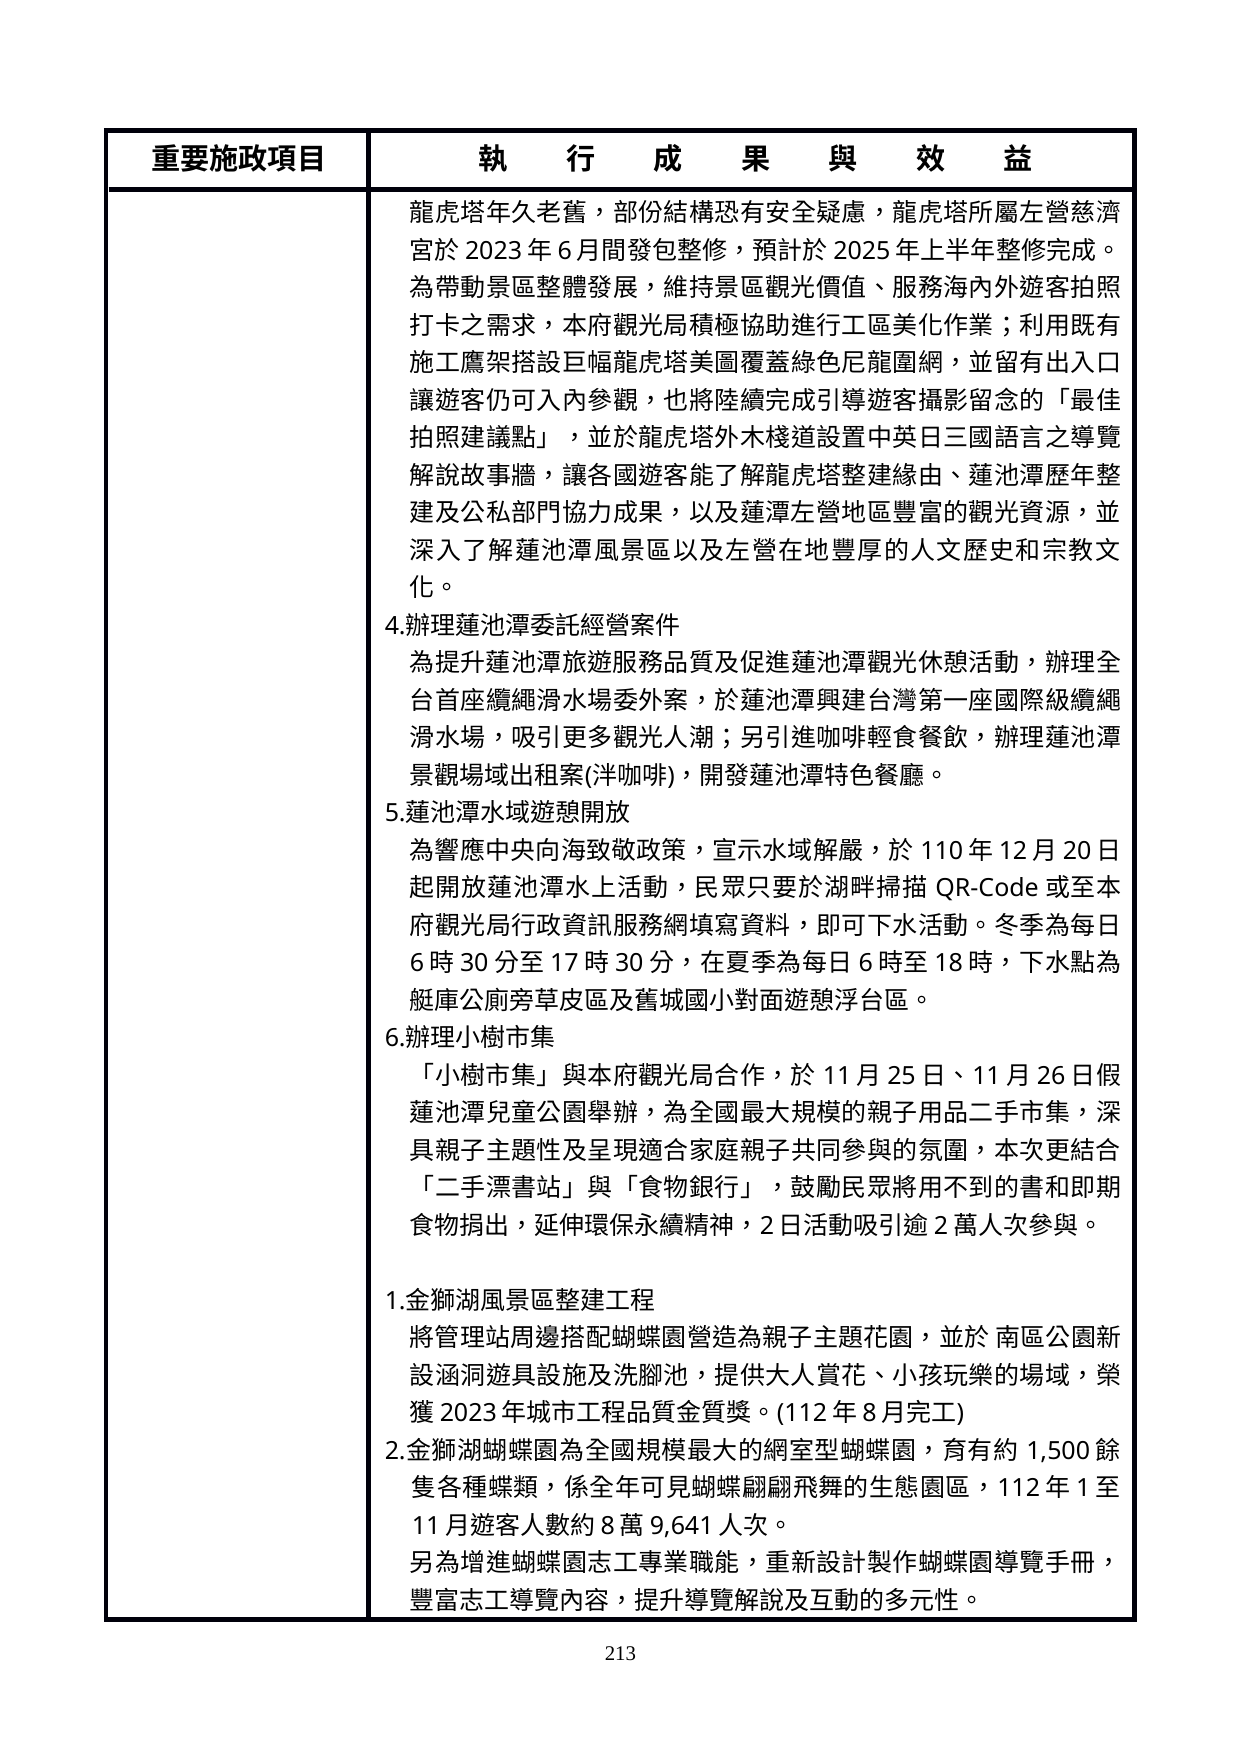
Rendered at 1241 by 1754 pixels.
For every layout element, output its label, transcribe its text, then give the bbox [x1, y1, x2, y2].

table_cell 龍虎塔年久老舊，部份結構恐有安全疑慮，龍虎塔所屬左營慈濟宮於2023年6月間發包整修，預計於2025年上半年整修完成。為帶動景區整體發展，維持景區觀光價值、服務海內外遊客拍照打卡之需求，本府觀光局積極協助進行工區美化作業；利用既有施工鷹架搭設巨幅龍虎塔美圖覆蓋綠色尼龍圍網，並留有出入口讓遊客仍可入內參觀，也將陸續完成引導遊客攝影留念的「最佳拍照建議點」，並於龍虎塔外木棧道設置中英日三國語言之導覽解說故事牆，讓各國遊客能了解龍虎塔整建緣由、蓮池潭歷年整建及公私部門協力成果，以及蓮潭左營地區豐富的觀光資源，並深入了解蓮池潭風景區以及左營在地豐厚的人文歷史和宗教文化。 4.辦理蓮池潭委託經營案件 為提升蓮池潭旅遊服務品質及促進蓮池潭觀光休憩活動，辦理全台首座纜繩滑水場委外案，於蓮池潭興建台灣第一座國際級纜繩滑水場，吸引更多觀光人潮；另引進咖啡輕食餐飲，辦理蓮池潭景觀場域出租案(泮咖啡)，開發蓮池潭特色餐廳。 5.蓮池潭水域遊憩開放 為響應中央向海致敬政策，宣示水域解嚴，於110年12月20日起開放蓮池潭水上活動，民眾只要於湖畔掃描QR-Code或至本府觀光局行政資訊服務網填寫資料，即可下水活動。冬季為每日6時30分至17時30分，在夏季為每日6時至18時，下水點為艇庫公廁旁草皮區及舊城國小對面遊憩浮台區。 6.辦理小樹市集 「小樹市集」與本府觀光局合作，於11月25日、11月26日假蓮池潭兒童公園舉辦，為全國最大規模的親子用品二手市集，深具親子主題性及呈現適合家庭親子共同參與的氛圍，本次更結合「二手漂書站」與「食物銀行」，鼓勵民眾將用不到的書和即期食物捐出，延伸環保永續精神，2日活動吸引逾2萬人次參與。 1.金獅湖風景區整建工程 將管理站周邊搭配蝴蝶園營造為親子主題花園，並於 南區公園新設涵洞遊具設施及洗腳池，提供大人賞花、小孩玩樂的場域，榮獲2023年城市工程品質金質獎。(112年8月完工) 2.金獅湖蝴蝶園為全國規模最大的網室型蝴蝶園，育有約1,500餘隻各種蝶類，係全年可見蝴蝶翩翩飛舞的生態園區，112年1至11月遊客人數約8萬9,641人次。 另為增進蝴蝶園志工專業職能，重新設計製作蝴蝶園導覽手冊，豐富志工導覽內容，提升導覽解說及互動的多元性。 [371, 192, 1132, 1617]
table_header 重要施政項目 [108, 133, 366, 187]
table_header 執 行 成 果 與 效 益 [371, 133, 1132, 187]
table_cell [108, 188, 366, 1617]
